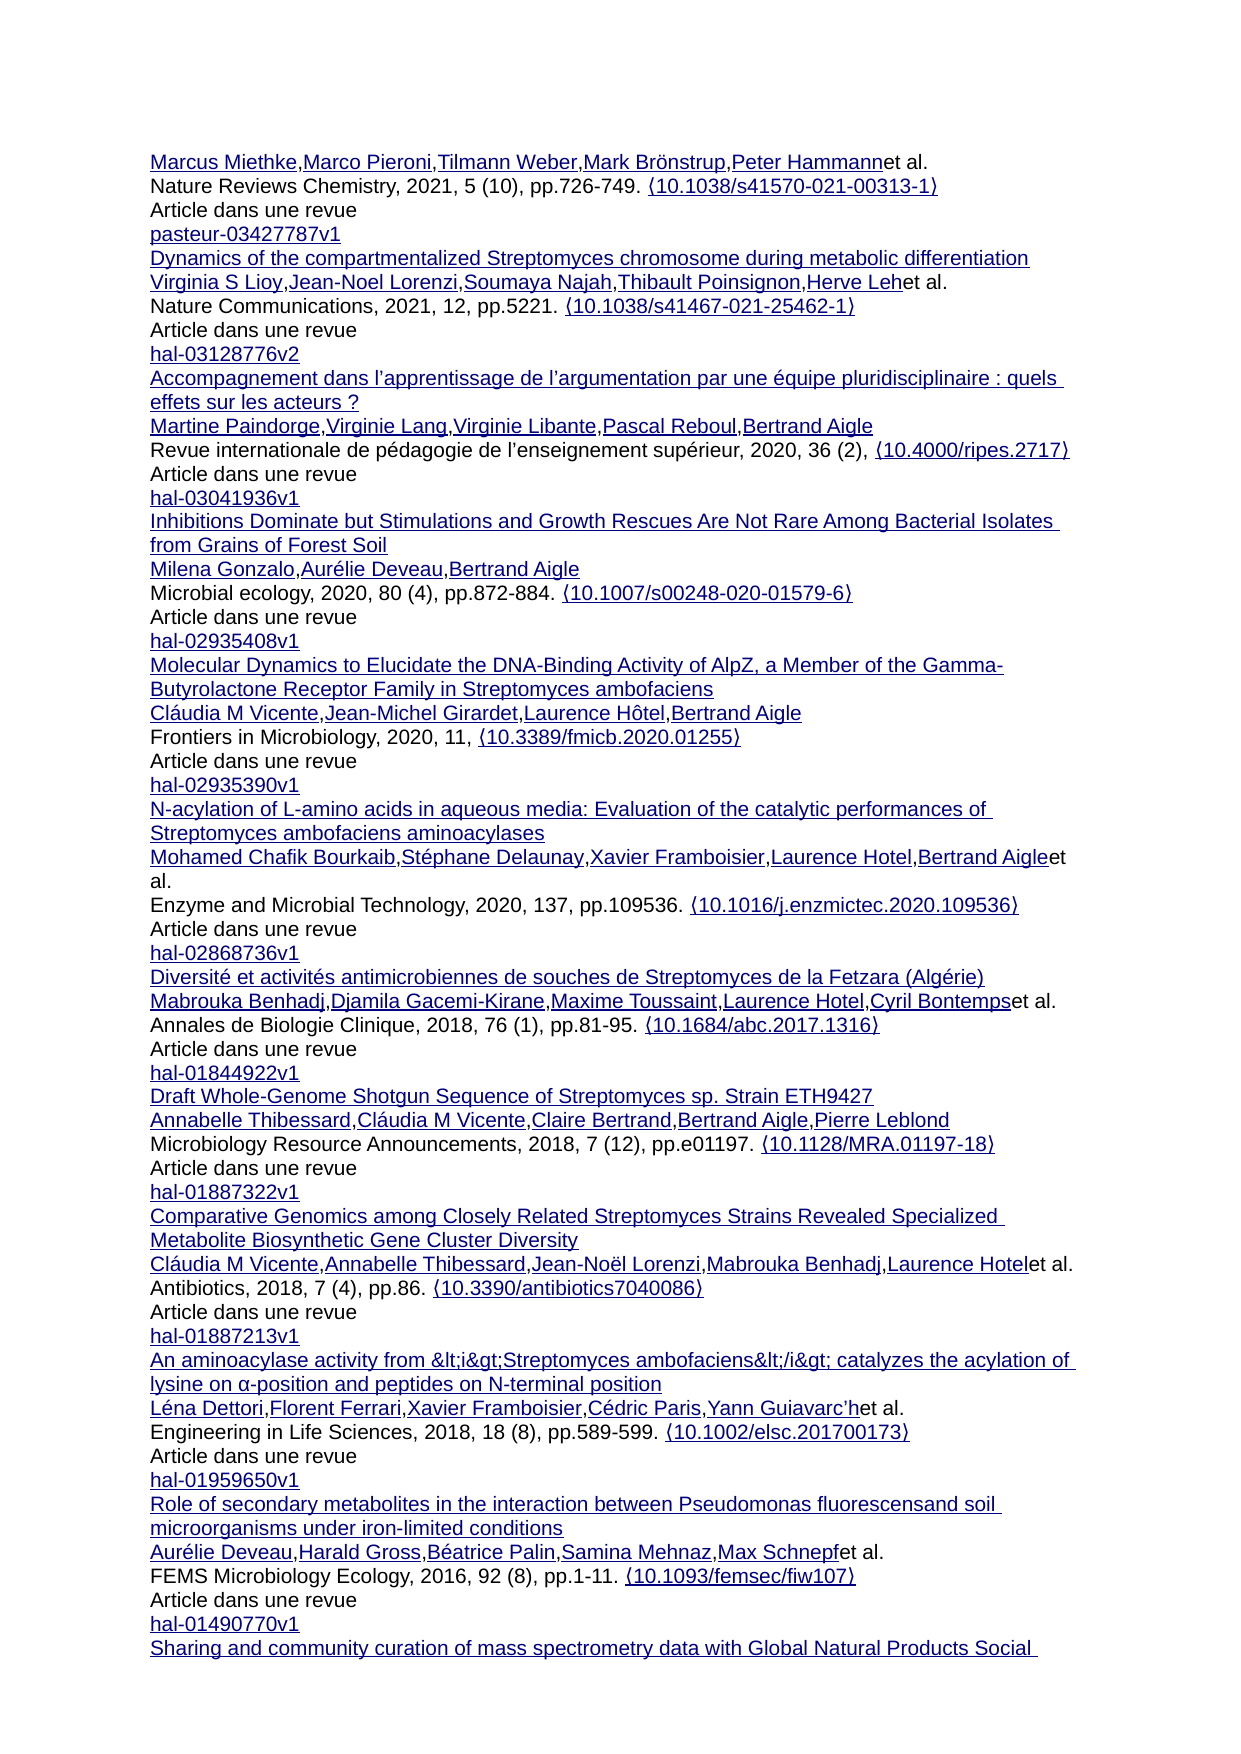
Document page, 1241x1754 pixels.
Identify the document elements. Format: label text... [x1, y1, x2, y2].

table_cell An aminoacylase activity from &lt;i&gt;Streptomyces ambofaciens&lt;/i&gt; catalyzes the acylation of lysine on α-position and peptides on N-terminal position Léna Dettori,Florent Ferrari,Xavier Framboisier,Cédric Paris,Yann Guiavarc’het al. Engineering in Life Sciences, 2018, 18 (8), pp.589-599. ⟨10.1002/elsc.201700173⟩ Article dans une revue hal-01959650v1 [150, 1348, 1090, 1492]
table_cell Sharing and community curation of mass spectrometry data with Global Natural Products Social [150, 1635, 1090, 1659]
table_cell N-acylation of L-amino acids in aqueous media: Evaluation of the catalytic performances of Streptomyces ambofaciens aminoacylases Mohamed Chafik Bourkaib,Stéphane Delaunay,Xavier Framboisier,Laurence Hotel,Bertrand Aigleet al. Enzyme and Microbial Technology, 2020, 137, pp.109536. ⟨10.1016/j.enzmictec.2020.109536⟩ Article dans une revue hal-02868736v1 [150, 797, 1090, 964]
table_cell Draft Whole-Genome Shotgun Sequence of Streptomyces sp. Strain ETH9427 Annabelle Thibessard,Cláudia M Vicente,Claire Bertrand,Bertrand Aigle,Pierre Leblond Microbiology Resource Announcements, 2018, 7 (12), pp.e01197. ⟨10.1128/MRA.01197-18⟩ Article dans une revue hal-01887322v1 [150, 1084, 1090, 1204]
table_cell Molecular Dynamics to Elucidate the DNA-Binding Activity of AlpZ, a Member of the Gamma-Butyrolactone Receptor Family in Streptomyces ambofaciens Cláudia M Vicente,Jean-Michel Girardet,Laurence Hôtel,Bertrand Aigle Frontiers in Microbiology, 2020, 11, ⟨10.3389/fmicb.2020.01255⟩ Article dans une revue hal-02935390v1 [150, 653, 1090, 797]
table_cell Accompagnement dans l’apprentissage de l’argumentation par une équipe pluridisciplinaire : quels effets sur les acteurs ? Martine Paindorge,Virginie Lang,Virginie Libante,Pascal Reboul,Bertrand Aigle Revue internationale de pédagogie de l’enseignement supérieur, 2020, 36 (2), ⟨10.4000/ripes.2717⟩ Article dans une revue hal-03041936v1 [150, 366, 1090, 509]
table_cell Diversité et activités antimicrobiennes de souches de Streptomyces de la Fetzara (Algérie) Mabrouka Benhadj,Djamila Gacemi-Kirane,Maxime Toussaint,Laurence Hotel,Cyril Bontempset al. Annales de Biologie Clinique, 2018, 76 (1), pp.81-95. ⟨10.1684/abc.2017.1316⟩ Article dans une revue hal-01844922v1 [150, 965, 1090, 1084]
table_cell Marcus Miethke,Marco Pieroni,Tilmann Weber,Mark Brönstrup,Peter Hammannet al. Nature Reviews Chemistry, 2021, 5 (10), pp.726-749. ⟨10.1038/s41570-021-00313-1⟩ Article dans une revue pasteur-03427787v1 [150, 150, 1090, 246]
table_cell Comparative Genomics among Closely Related Streptomyces Strains Revealed Specialized Metabolite Biosynthetic Gene Cluster Diversity Cláudia M Vicente,Annabelle Thibessard,Jean-Noël Lorenzi,Mabrouka Benhadj,Laurence Hotelet al. Antibiotics, 2018, 7 (4), pp.86. ⟨10.3390/antibiotics7040086⟩ Article dans une revue hal-01887213v1 [150, 1204, 1090, 1348]
table_cell Inhibitions Dominate but Stimulations and Growth Rescues Are Not Rare Among Bacterial Isolates from Grains of Forest Soil Milena Gonzalo,Aurélie Deveau,Bertrand Aigle Microbial ecology, 2020, 80 (4), pp.872-884. ⟨10.1007/s00248-020-01579-6⟩ Article dans une revue hal-02935408v1 [150, 509, 1090, 653]
table_cell Role of secondary metabolites in the interaction between Pseudomonas fluorescensand soil microorganisms under iron-limited conditions Aurélie Deveau,Harald Gross,Béatrice Palin,Samina Mehnaz,Max Schnepfet al. FEMS Microbiology Ecology, 2016, 92 (8), pp.1-11. ⟨10.1093/femsec/fiw107⟩ Article dans une revue hal-01490770v1 [150, 1492, 1090, 1635]
table_cell Dynamics of the compartmentalized Streptomyces chromosome during metabolic differentiation Virginia S Lioy,Jean-Noel Lorenzi,Soumaya Najah,Thibault Poinsignon,Herve Lehet al. Nature Communications, 2021, 12, pp.5221. ⟨10.1038/s41467-021-25462-1⟩ Article dans une revue hal-03128776v2 [150, 246, 1090, 366]
